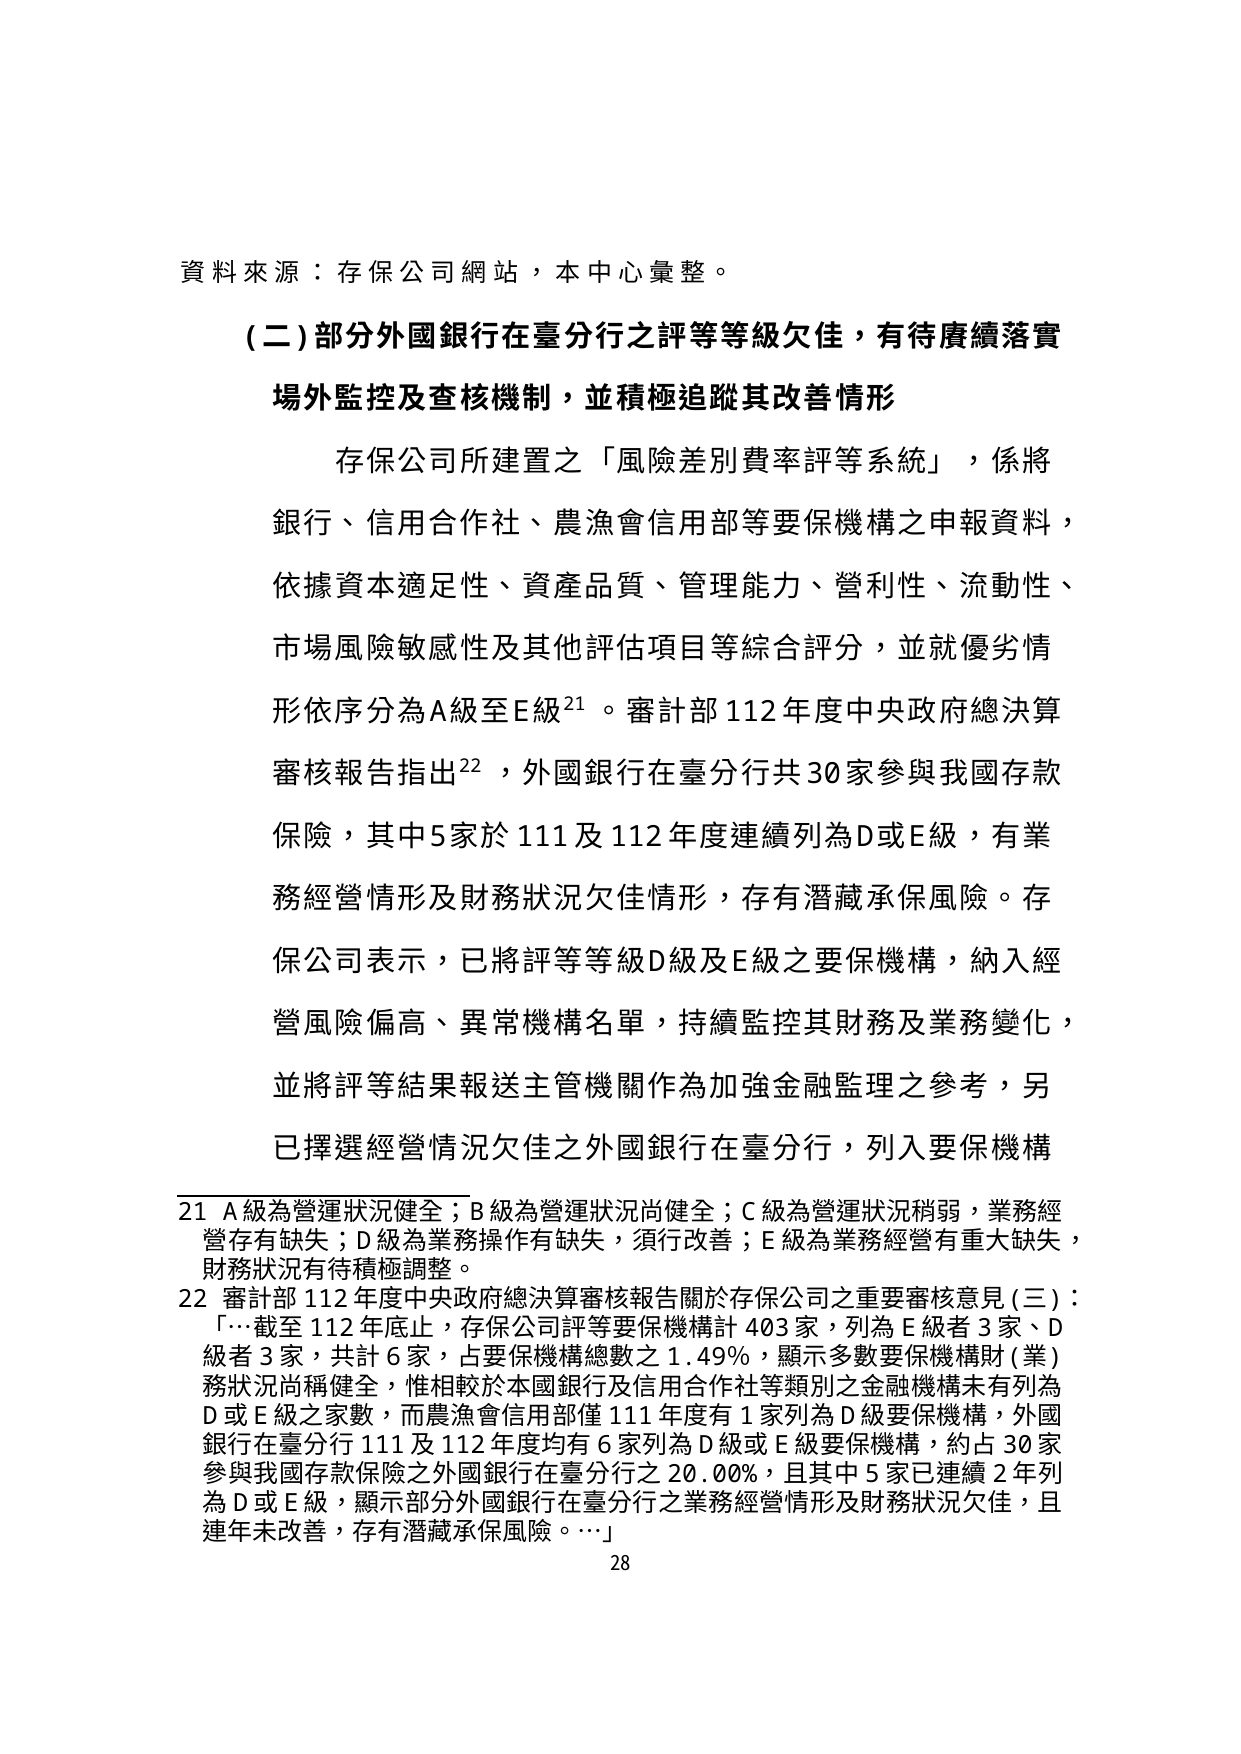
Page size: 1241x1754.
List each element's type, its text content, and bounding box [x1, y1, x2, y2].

text 資料來源：存保公司網站，本中心彙整。 [177, 229, 1063, 292]
text A級為營運狀況健全；B級為營運狀況尚健全；C級為營運狀況稍弱，業務經營存有缺失；D級為業務操作有缺失，須行改善；E級為業務經營有重大缺失，財務狀況有待積極調整。 [177, 1197, 1063, 1284]
text 審計部112年度中央政府總決算審核報告關於存保公司之重要審核意見(三)：「…截至112年底止，存保公司評等要保機構計403家，列為E級者3家、D級者3家，共計6家，占要保機構總數之1.49％，顯示多數要保機構財(業)務狀況尚稱健全，惟相較於本國銀行及信用合作社等類別之金融機構未有列為D或E級之家數，而農漁會信用部僅111年度有1家列為D級要保機構，外國銀行在臺分行111及112年度均有6家列為D級或E級要保機構，約占30家參與我國存款保險之外國銀行在臺分行之20.00%，且其中5家已連續2年列為D或E級，顯示部分外國銀行在臺分行之業務經營情形及財務狀況欠佳，且連年未改善，存有潛藏承保風險。…」 [177, 1284, 1063, 1547]
text (二)部分外國銀行在臺分行之評等等級欠佳，有待賡續落實場外監控及查核機制，並積極追蹤其改善情形 [236, 292, 1063, 417]
text 存保公司所建置之「風險差別費率評等系統」，係將銀行、信用合作社、農漁會信用部等要保機構之申報資料，依據資本適足性、資產品質、管理能力、營利性、流動性、市場風險敏感性及其他評估項目等綜合評分，並就優劣情形依序分為A級至E級。審計部112年度中央政府總決算審核報告指出，外國銀行在臺分行共30家參與我國存款保險，其中5家於111及112年度連續列為D或E級，有業務經營情形及財務狀況欠佳情形，存有潛藏承保風險。存保公司表示，已將評等等級D級及E級之要保機構，納入經營風險偏高、異常機構名單，持續監控其財務及業務變化，並將評等結果報送主管機關作為加強金融監理之參考，另已擇選經營情況欠佳之外國銀行在臺分行，列入要保機構申報風險指標資料之查核計畫，後續仍有待存保公司賡續追蹤前揭評等等級欠佳之要保機構改善情形，並適時報請相關主管機關加強監理。 [266, 417, 1063, 1167]
